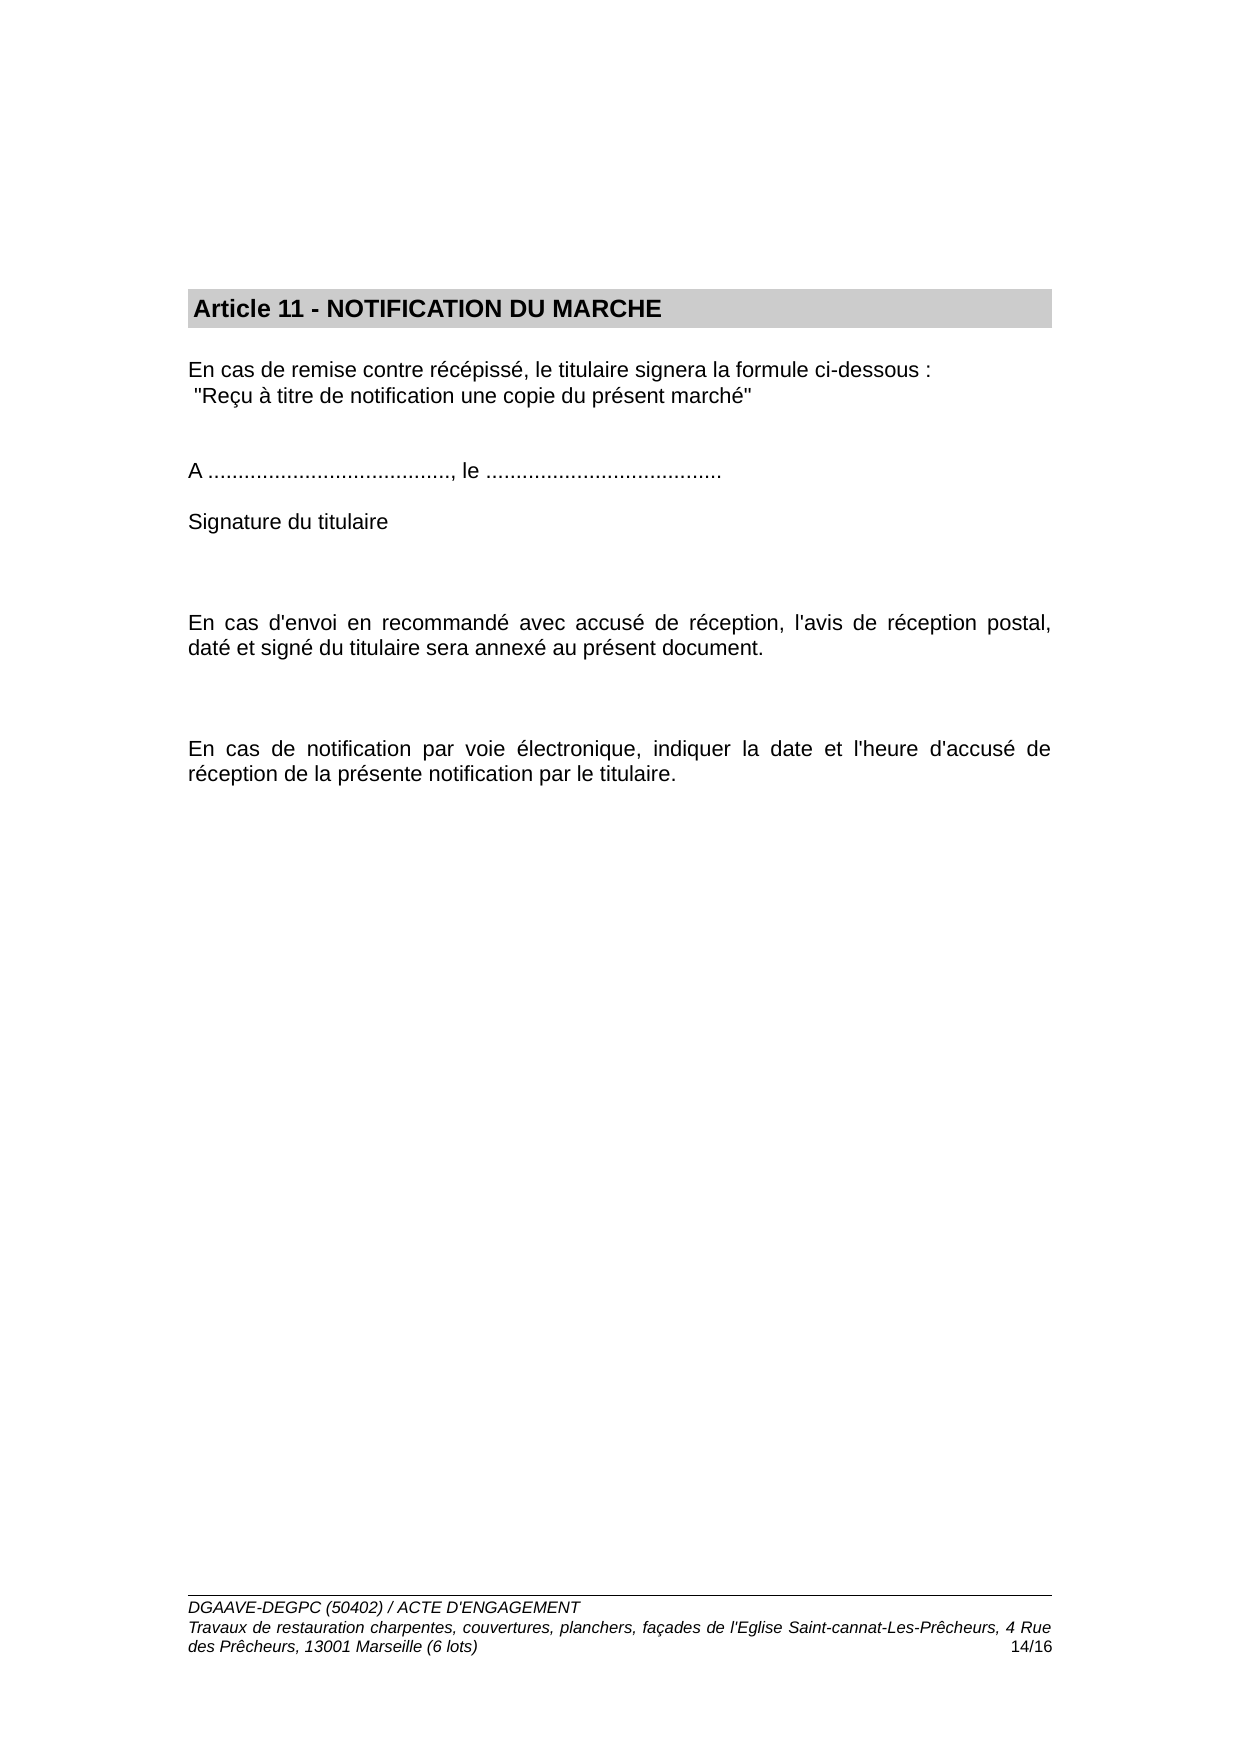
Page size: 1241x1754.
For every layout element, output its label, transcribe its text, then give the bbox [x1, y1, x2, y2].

text Signature du titulaire [188, 508, 1052, 534]
text En cas de notification par voie électronique, indiquer la date et l'heure d'accusé de réception de la présente notification par le titulaire. [188, 735, 1052, 786]
text En cas de remise contre récépissé, le titulaire signera la formule ci-dessous : [188, 357, 1052, 382]
text En cas d'envoi en recommandé avec accusé de réception, l'avis de réception postal, daté et signé du titulaire sera annexé au présent document. [188, 609, 1052, 660]
subtitle NOTIFICATION DU MARCHE [190, 291, 1050, 326]
text "Reçu à titre de notification une copie du présent marché" [188, 382, 1052, 408]
text A ........................................, le ....................................... [188, 458, 1052, 483]
